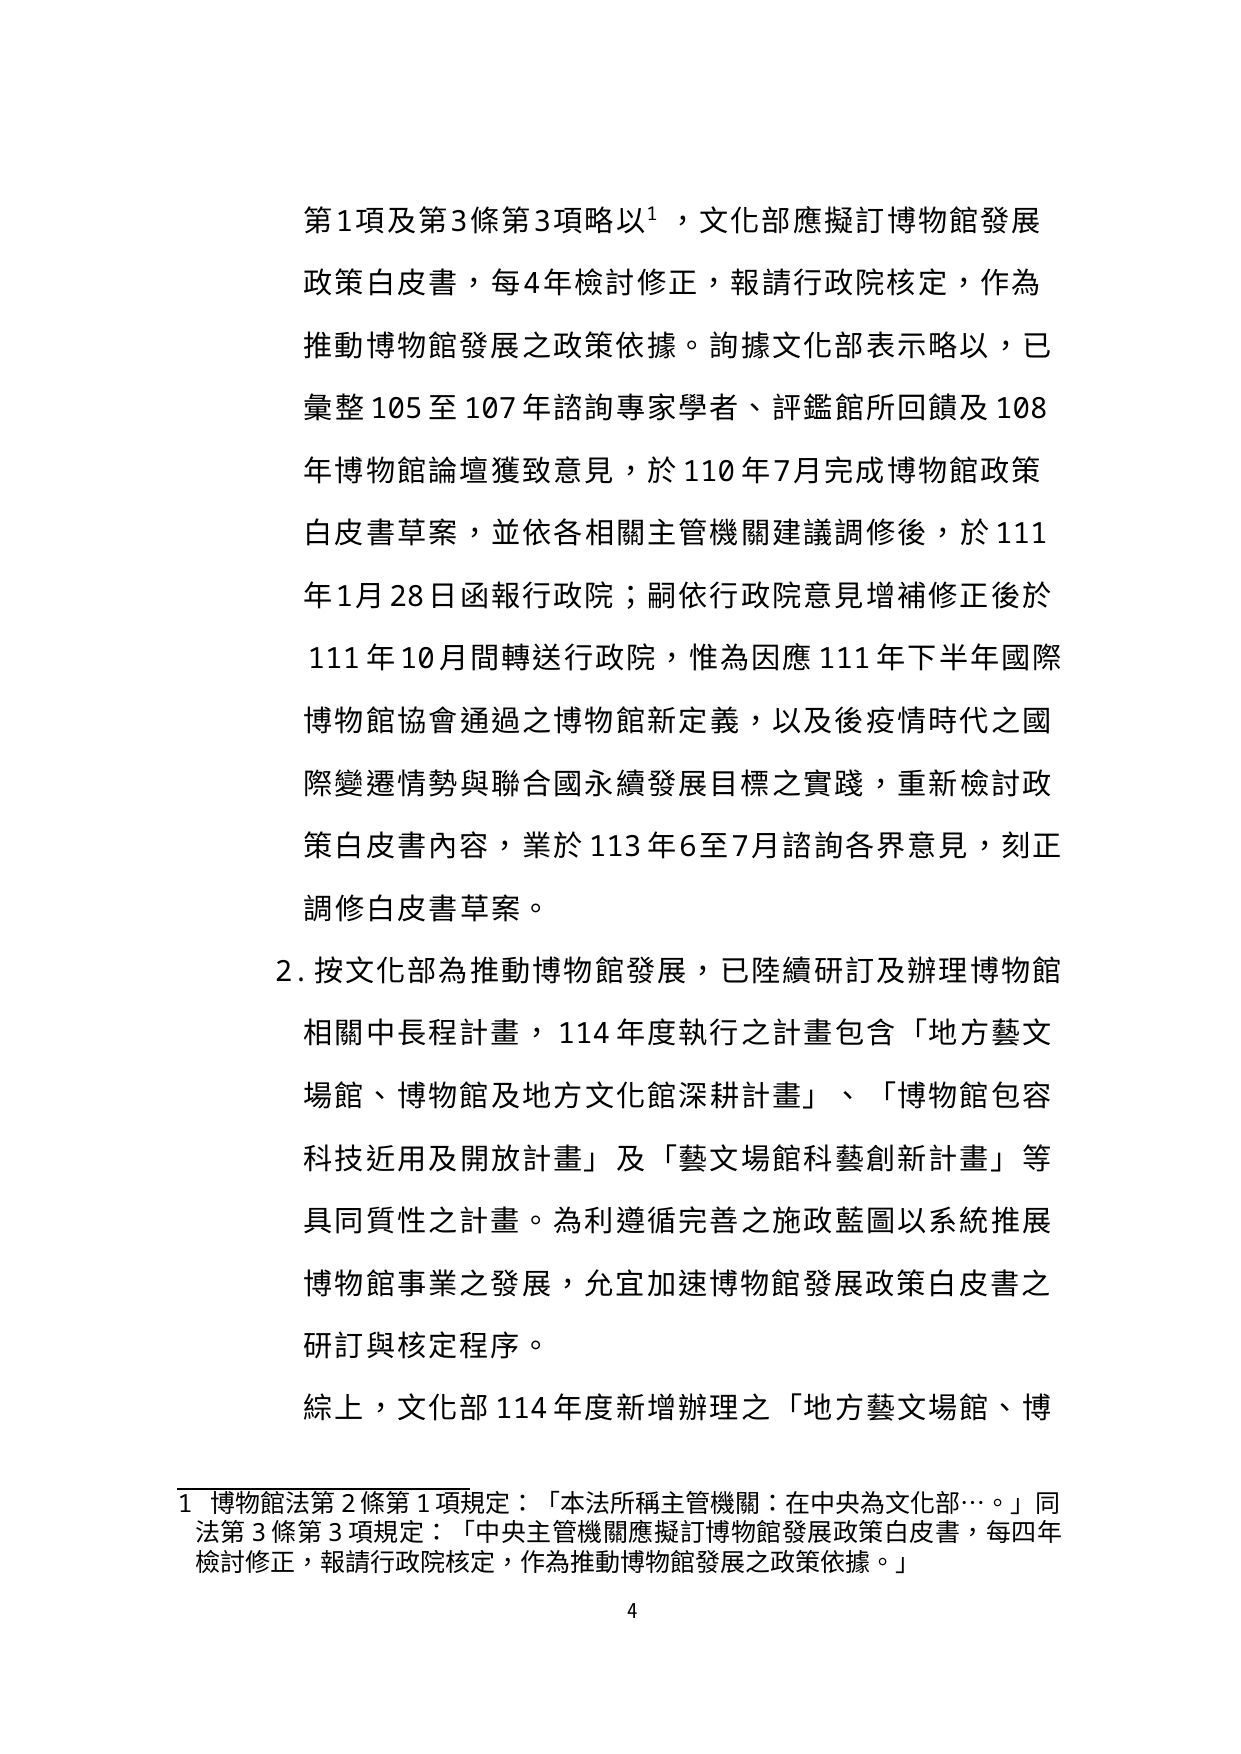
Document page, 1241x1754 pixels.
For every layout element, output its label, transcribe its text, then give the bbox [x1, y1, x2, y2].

text 2.按文化部為推動博物館發展，已陸續研訂及辦理博物館相關中長程計畫，114年度執行之計畫包含「地方藝文場館、博物館及地方文化館深耕計畫」、「博物館包容科技近用及開放計畫」及「藝文場館科藝創新計畫」等具同質性之計畫。為利遵循完善之施政藍圖以系統推展博物館事業之發展，允宜加速博物館發展政策白皮書之研訂與核定程序。 [266, 927, 1063, 1365]
text 第1項及第3條第3項略以，文化部應擬訂博物館發展政策白皮書，每4年檢討修正，報請行政院核定，作為推動博物館發展之政策依據。詢據文化部表示略以，已彙整105至107年諮詢專家學者、評鑑館所回饋及108年博物館論壇獲致意見，於110年7月完成博物館政策白皮書草案，並依各相關主管機關建議調修後，於111年1月28日函報行政院；嗣依行政院意見增補修正後於111年10月間轉送行政院，惟為因應111年下半年國際博物館協會通過之博物館新定義，以及後疫情時代之國際變遷情勢與聯合國永續發展目標之實踐，重新檢討政策白皮書內容，業於113年6至7月諮詢各界意見，刻正調修白皮書草案。 [266, 177, 1063, 927]
text 綜上，文化部114年度新增辦理之「地方藝文場館、博 [236, 1365, 1063, 1427]
text 博物館法第2條第1項規定：「本法所稱主管機關：在中央為文化部…。」同法第3條第3項規定：「中央主管機關應擬訂博物館發展政策白皮書，每四年檢討修正，報請行政院核定，作為推動博物館發展之政策依據。」 [177, 1489, 1063, 1577]
